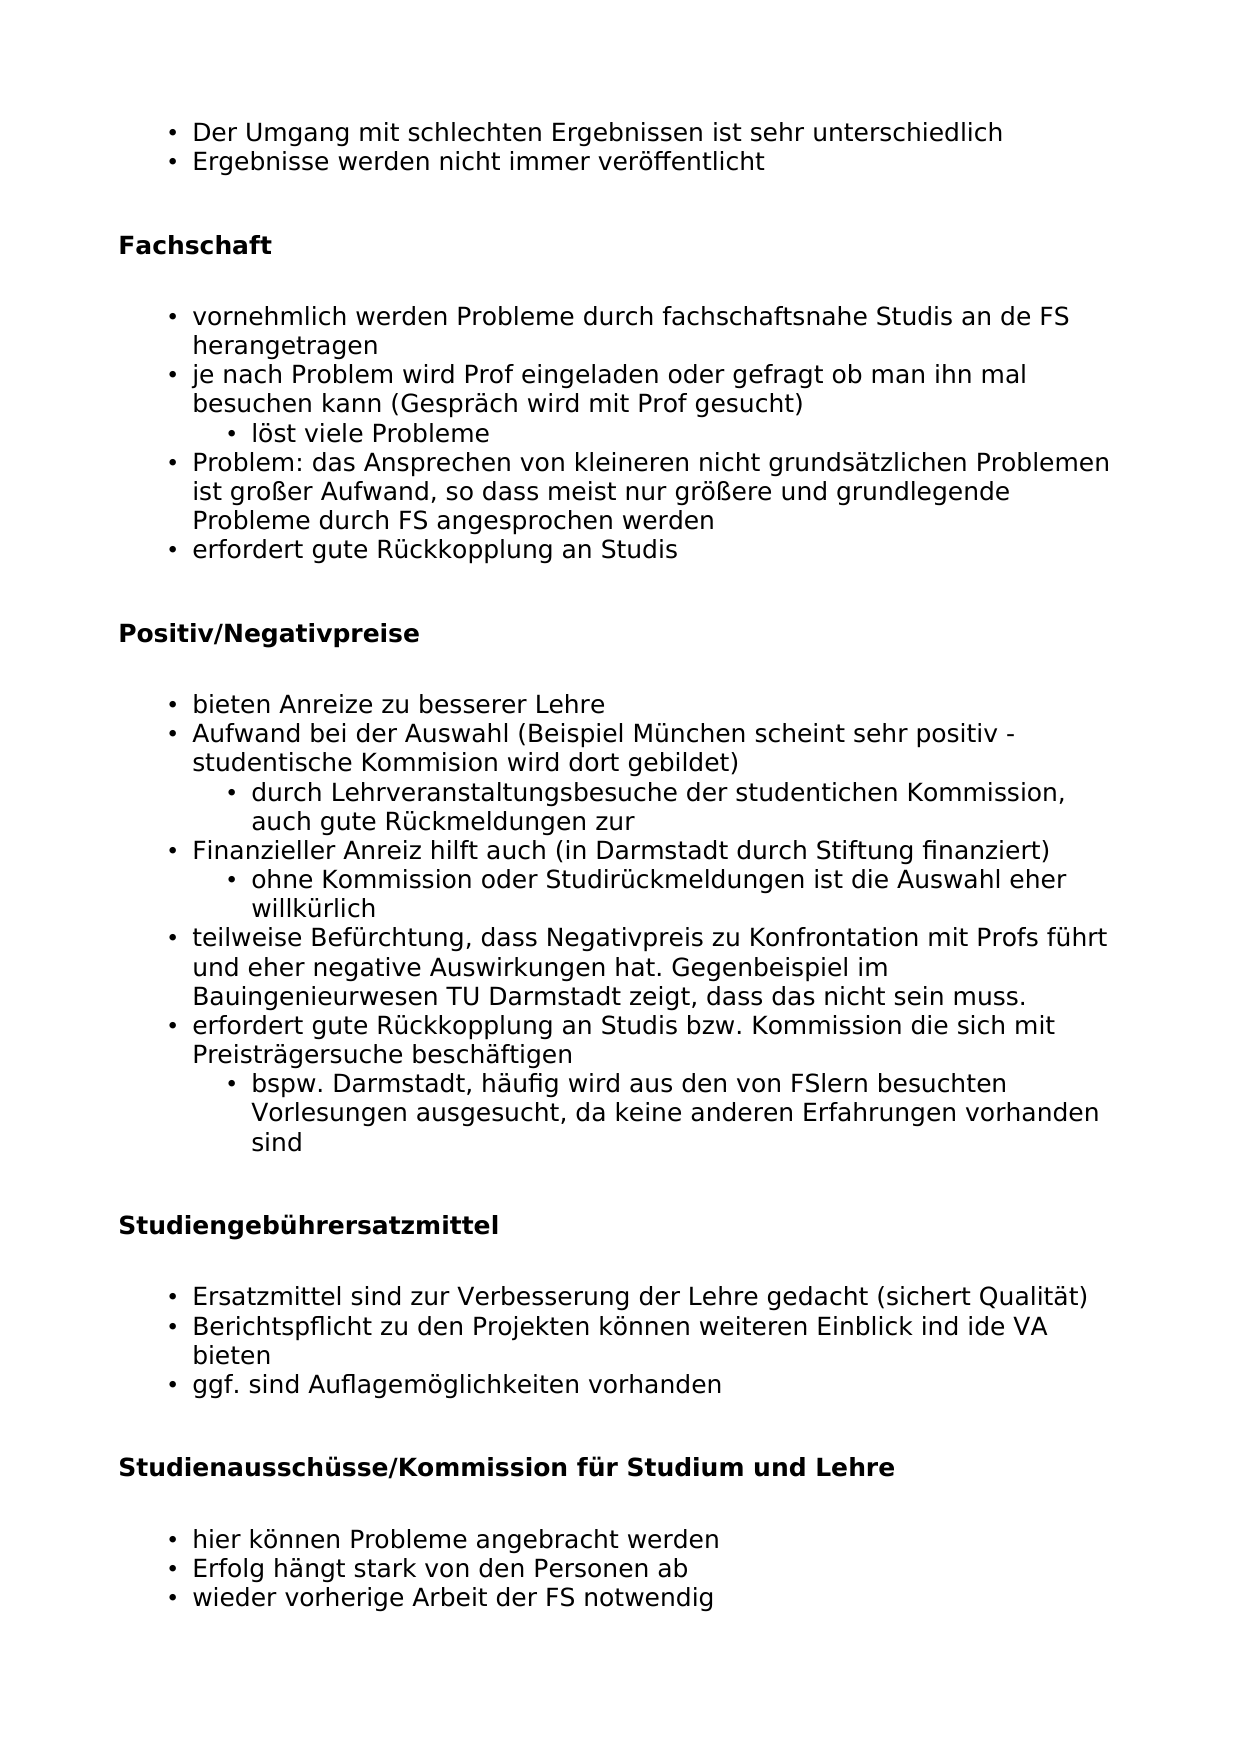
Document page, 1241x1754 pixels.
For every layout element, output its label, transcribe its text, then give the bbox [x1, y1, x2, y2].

list Berichtspflicht zu den Projekten können weiteren Einblick ind ide VA bieten [177, 1312, 1122, 1370]
list Problem: das Ansprechen von kleineren nicht grundsätzlichen Problemen ist großer Aufwand, so dass meist nur größere und grundlegende Probleme durch FS angesprochen werden [177, 448, 1122, 535]
list erfordert gute Rückkopplung an Studis [177, 535, 1122, 564]
subtitle Positiv/Negativpreise [118, 619, 1122, 648]
list löst viele Probleme [236, 419, 1122, 448]
list teilweise Befürchtung, dass Negativpreis zu Konfrontation mit Profs führt und eher negative Auswirkungen hat. Gegenbeispiel im Bauingenieurwesen TU Darmstadt zeigt, dass das nicht sein muss. [177, 923, 1122, 1011]
list vornehmlich werden Probleme durch fachschaftsnahe Studis an de FS herangetragen [177, 302, 1122, 360]
subtitle Studiengebührersatzmittel [118, 1211, 1122, 1241]
list wieder vorherige Arbeit der FS notwendig [177, 1583, 1122, 1612]
list ohne Kommission oder Studirückmeldungen ist die Auswahl eher willkürlich [236, 865, 1122, 923]
list je nach Problem wird Prof eingeladen oder gefragt ob man ihn mal besuchen kann (Gespräch wird mit Prof gesucht) [177, 360, 1122, 419]
list Ergebnisse werden nicht immer veröffentlicht [177, 147, 1122, 176]
list Der Umgang mit schlechten Ergebnissen ist sehr unterschiedlich [177, 118, 1122, 147]
list Finanzieller Anreiz hilft auch (in Darmstadt durch Stiftung finanziert) [177, 836, 1122, 865]
list Aufwand bei der Auswahl (Beispiel München scheint sehr positiv - studentische Kommision wird dort gebildet) [177, 719, 1122, 778]
subtitle Studienausschüsse/Kommission für Studium und Lehre [118, 1454, 1122, 1483]
list bieten Anreize zu besserer Lehre [177, 690, 1122, 719]
list ggf. sind Auflagemöglichkeiten vorhanden [177, 1370, 1122, 1399]
list erfordert gute Rückkopplung an Studis bzw. Kommission die sich mit Preisträgersuche beschäftigen [177, 1011, 1122, 1069]
list bspw. Darmstadt, häufig wird aus den von FSlern besuchten Vorlesungen ausgesucht, da keine anderen Erfahrungen vorhanden sind [236, 1069, 1122, 1157]
list hier können Probleme angebracht werden [177, 1525, 1122, 1554]
list durch Lehrveranstaltungsbesuche der studentichen Kommission, auch gute Rückmeldungen zur [236, 778, 1122, 836]
list Ersatzmittel sind zur Verbesserung der Lehre gedacht (sichert Qualität) [177, 1282, 1122, 1312]
subtitle Fachschaft [118, 231, 1122, 260]
list Erfolg hängt stark von den Personen ab [177, 1554, 1122, 1583]
